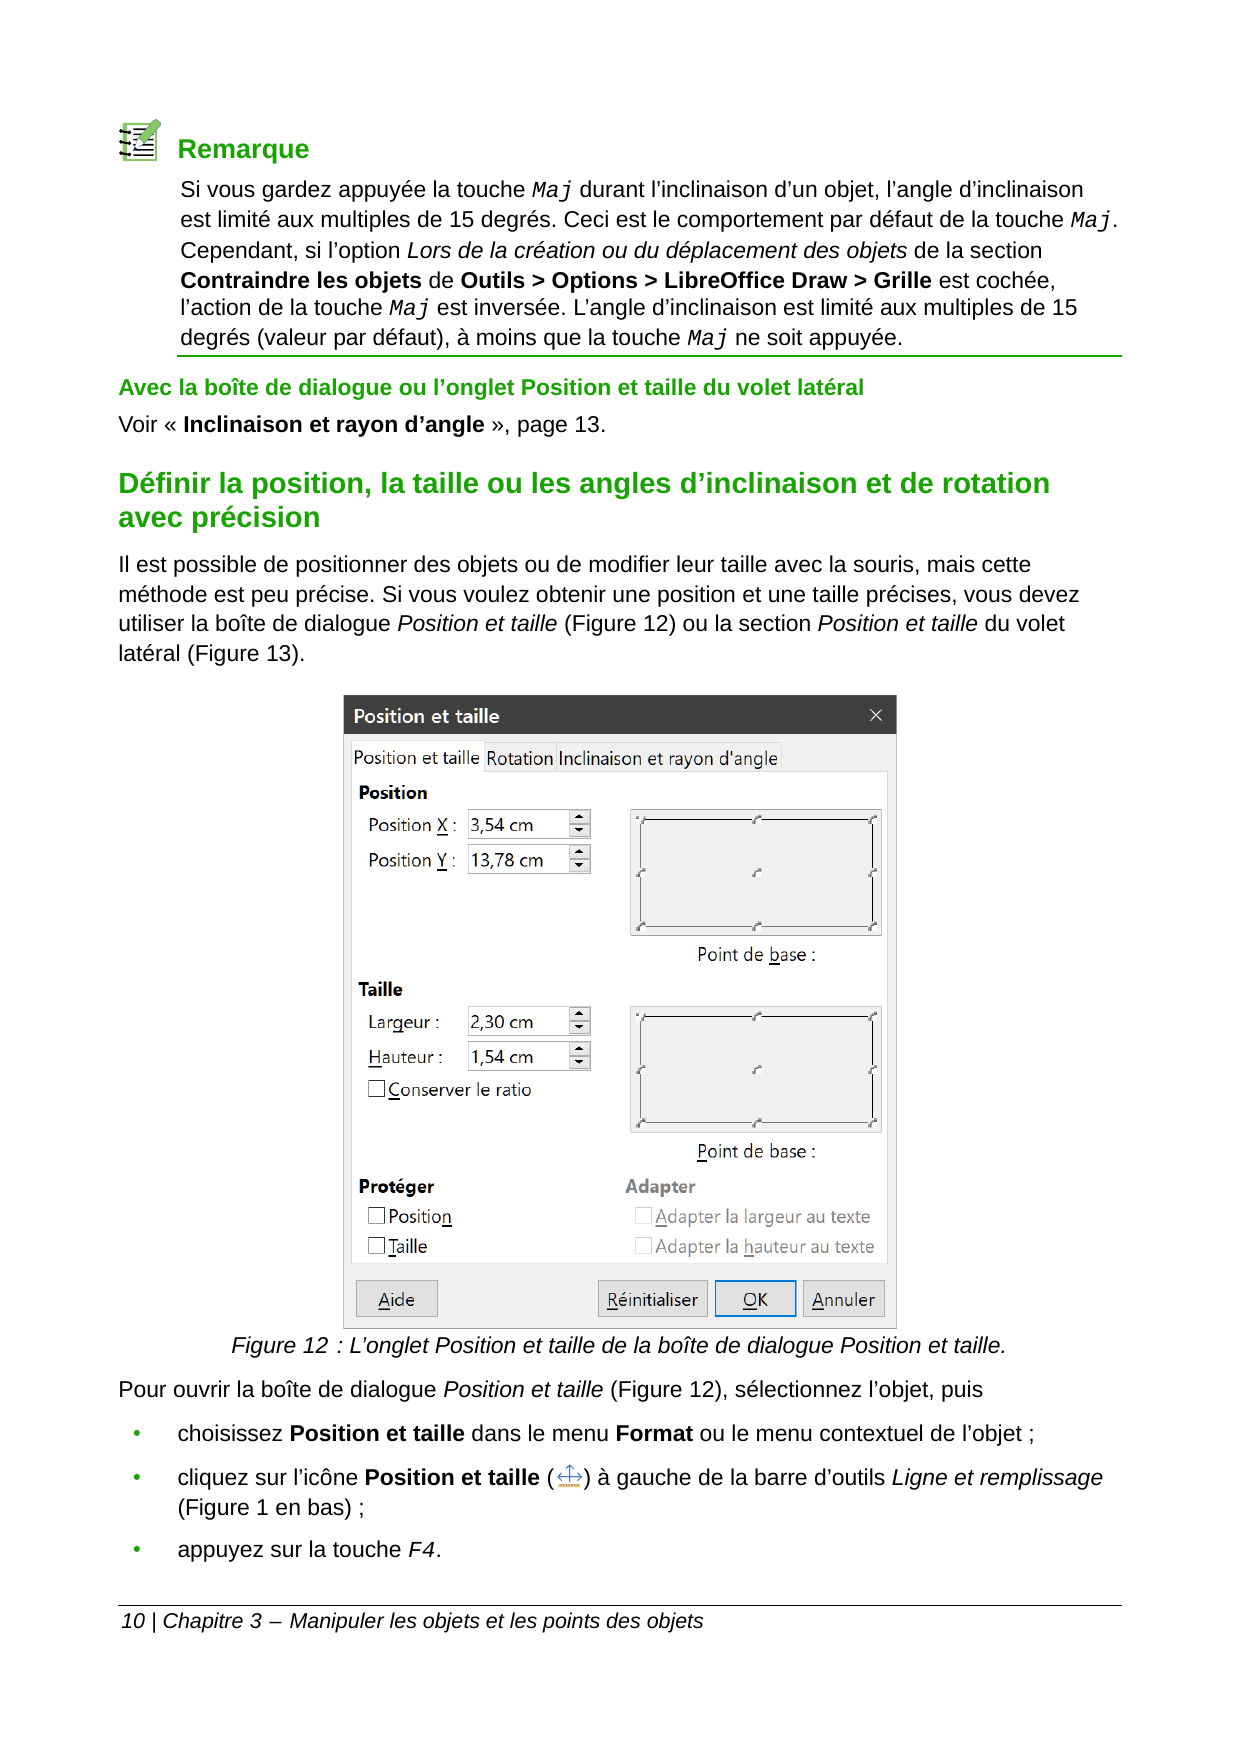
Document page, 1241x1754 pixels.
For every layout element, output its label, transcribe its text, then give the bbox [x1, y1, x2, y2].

subtitle Avec la boîte de dialogue ou l’onglet Position et taille du volet latéral [118, 371, 1122, 401]
text Figure 12 : L’onglet Position et taille de la boîte de dialogue Position et taille. [118, 1328, 1122, 1358]
list Remarque [118, 118, 1122, 164]
list cliquez sur l’icône Position et taille () à gauche de la barre d’outils Ligne et remplissage (Figure 1 en bas) ; [133, 1461, 1122, 1520]
text Voir « Inclinaison et rayon d’angle », page 13. [118, 408, 1122, 437]
list appuyez sur la touche F4. [133, 1534, 1122, 1564]
text Pour ouvrir la boîte de dialogue Position et taille (Figure 12), sélectionnez l’objet, puis [118, 1373, 1122, 1402]
text Si vous gardez appuyée la touche Maj durant l’inclinaison d’un objet, l’angle d’inclinaison est limité aux multiples de 15 degrés. Ceci est le comportement par défaut de la touche Maj. Cependant, si l’option Lors de la création ou du déplacement des objets de la section Contraindre les objets de Outils > Options > LibreOffice Draw > Grille est cochée, l’action de la touche Maj est inversée. L’angle d’inclinaison est limité aux multiples de 15 degrés (valeur par défaut), à moins que la touche Maj ne soit appuyée. [177, 172, 1122, 355]
list choisissez Position et taille dans le menu Format ou le menu contextuel de l’objet ; [133, 1417, 1122, 1446]
text Il est possible de positionner des objets ou de modifier leur taille avec la souris, mais cette méthode est peu précise. Si vous voulez obtenir une position et une taille précises, vous devez utiliser la boîte de dialogue Position et taille (Figure 12) ou la section Position et taille du volet latéral (Figure 13). [118, 548, 1122, 666]
picture [343, 695, 897, 1329]
subtitle Définir la position, la taille ou les angles d’inclinaison et de rotation avec précision [118, 467, 1122, 534]
